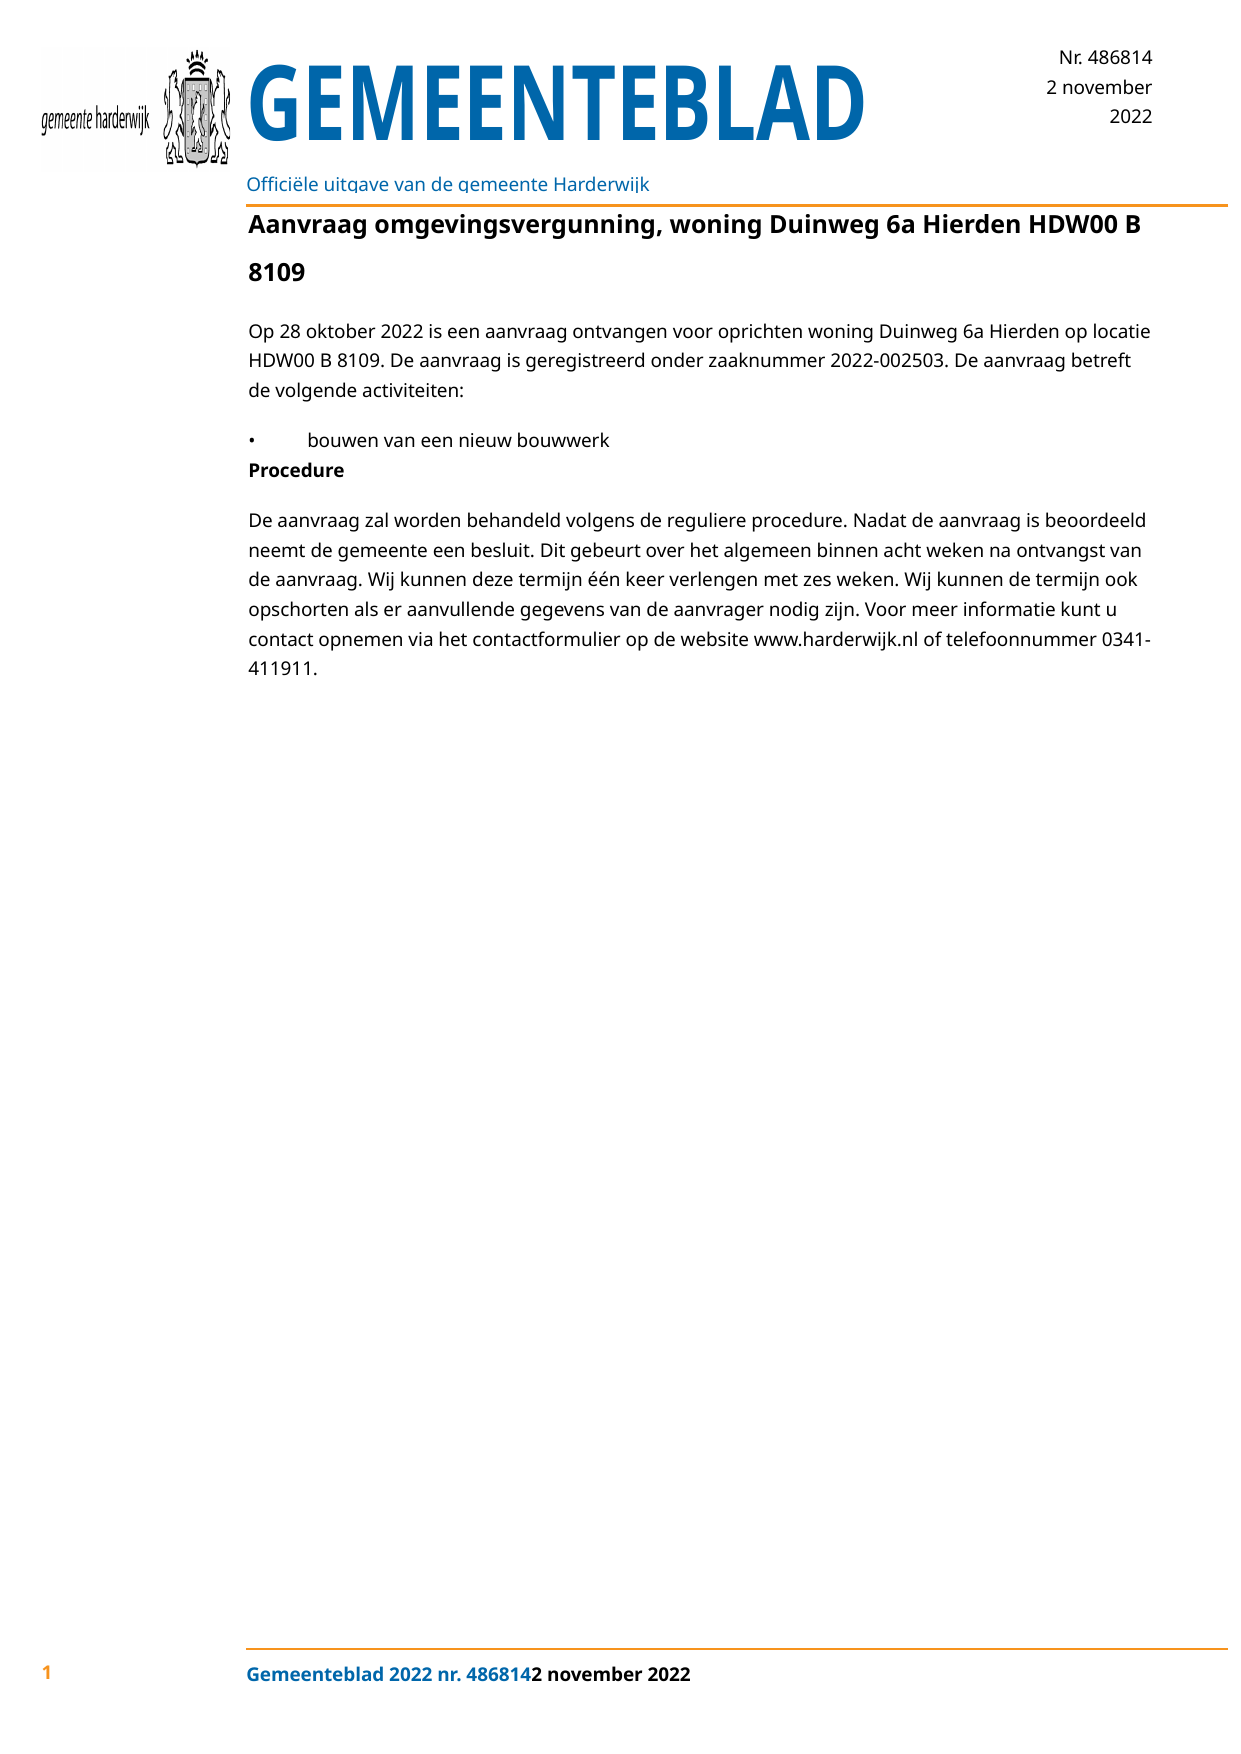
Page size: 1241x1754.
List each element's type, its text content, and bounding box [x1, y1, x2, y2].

text De aanvraag zal worden behandeld volgens de reguliere procedure. Nadat de aanvraag is beoordeeld neemt de gemeente een besluit. Dit gebeurt over het algemeen binnen acht weken na ontvangst van de aanvraag. Wij kunnen deze termijn één keer verlengen met zes weken. Wij kunnen de termijn ook opschorten als er aanvullende gegevens van de aanvrager nodig zijn. Voor meer informatie kunt u contact opnemen via het contactformulier op de website www.harderwijk.nl of telefoonnummer 0341-411911. [248, 507, 1152, 681]
text Procedure [248, 457, 1152, 483]
text Aanvraag omgevingsvergunning, woning Duinweg 6a Hierden HDW00 B 8109 [248, 207, 1152, 288]
text Op 28 oktober 2022 is een aanvraag ontvangen voor oprichten woning Duinweg 6a Hierden op locatie HDW00 B 8109. De aanvraag is geregistreerd onder zaaknummer 2022-002503. De aanvraag betreft de volgende activiteiten: [248, 318, 1152, 403]
list bouwen van een nieuw bouwwerk [248, 427, 1152, 453]
picture [41, 47, 231, 172]
